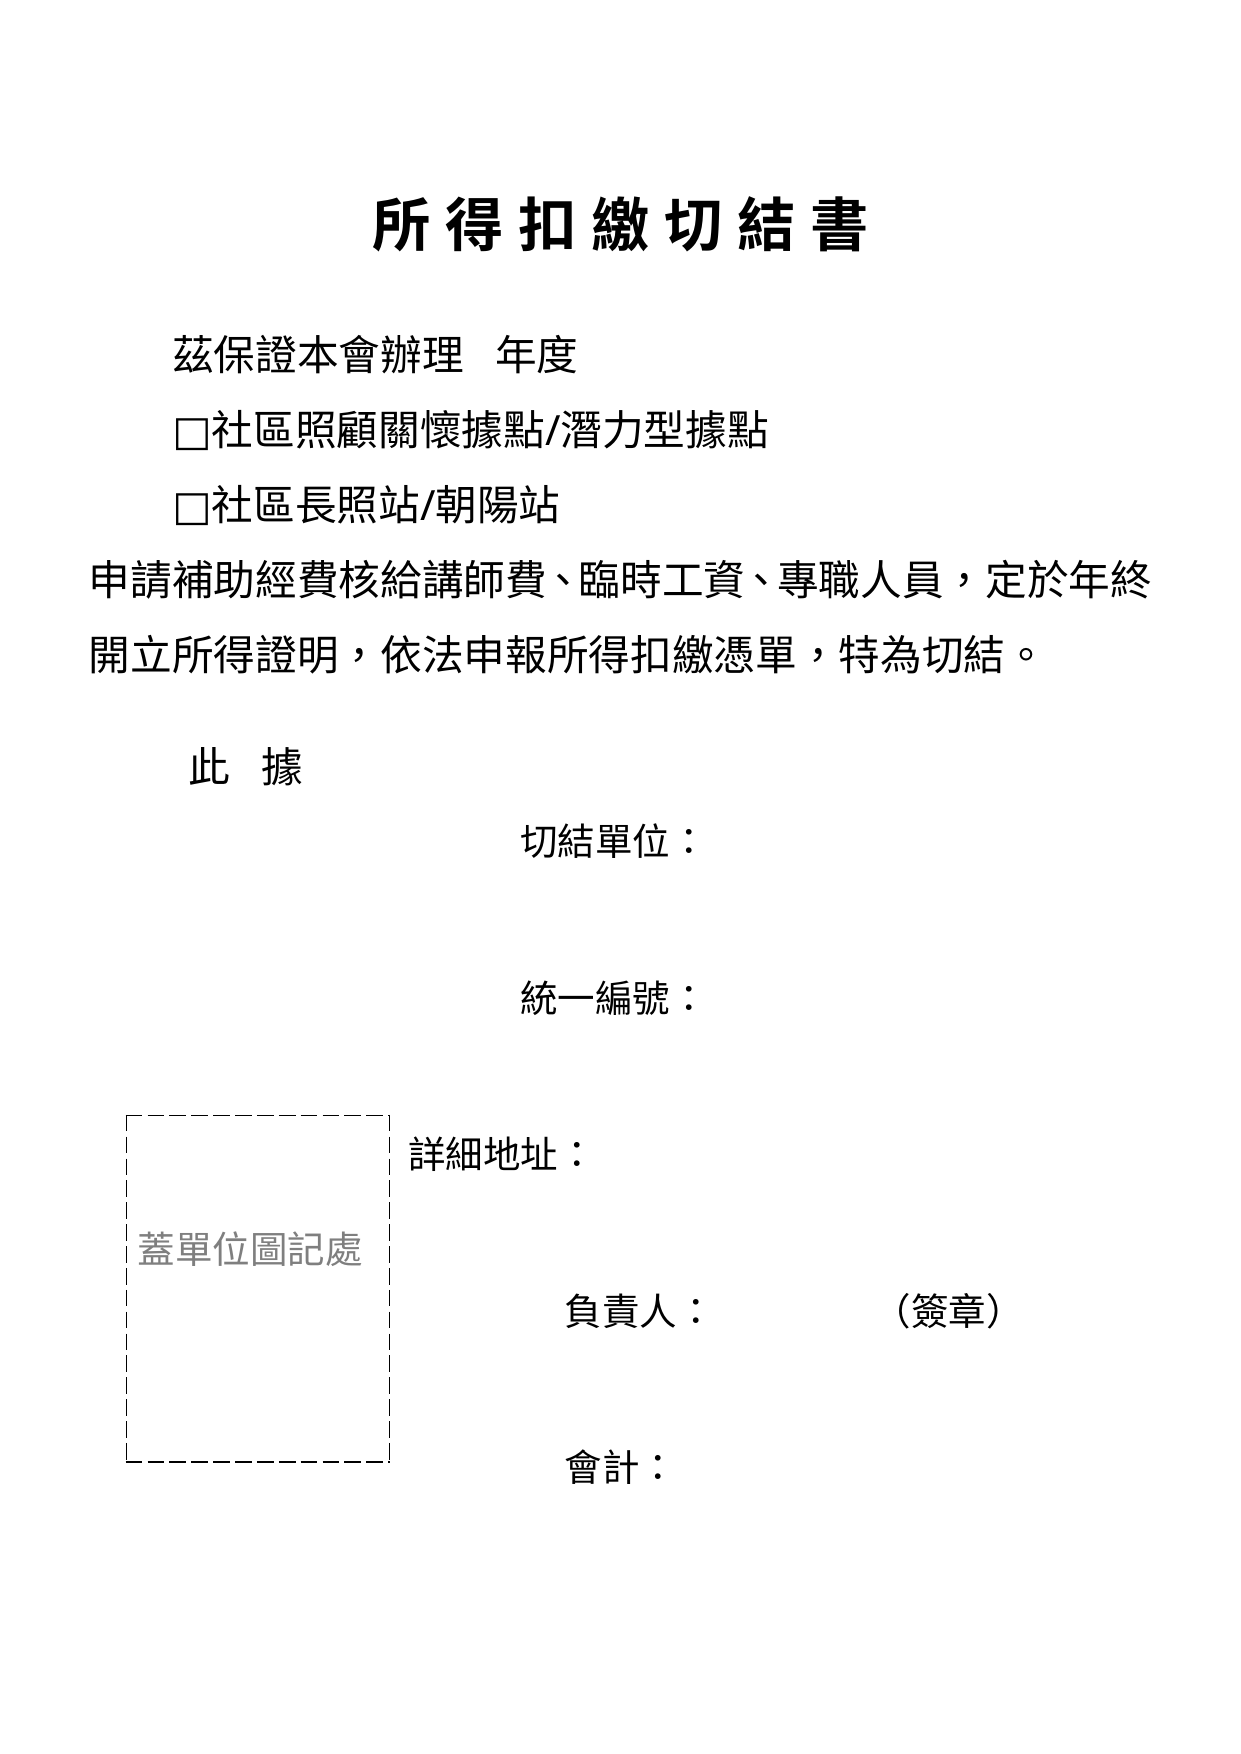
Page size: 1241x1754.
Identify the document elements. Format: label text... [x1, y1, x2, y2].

text 申請補助經費核給講師費、臨時工資、專職人員，定於年終開立所得證明，依法申報所得扣繳憑單，特為切結。 [89, 539, 1152, 689]
text 詳細地址： [389, 1115, 1152, 1190]
text 所 得 扣 繳 切 結 書 [89, 164, 1152, 277]
text □社區照顧關懷據點/潛力型據點 [89, 389, 1152, 464]
table_header 蓋單位圖記處 [126, 1115, 389, 1461]
text 會計： [189, 1427, 1152, 1502]
text 切結單位： [89, 802, 1152, 877]
text 茲保證本會辦理 年度 [89, 314, 1152, 389]
text □社區長照站/朝陽站 [89, 464, 1152, 539]
text 此 據 [139, 727, 1152, 802]
text 統一編號： [89, 958, 1152, 1033]
text 負責人： （簽章） [389, 1271, 1152, 1346]
text [89, 1115, 126, 1190]
